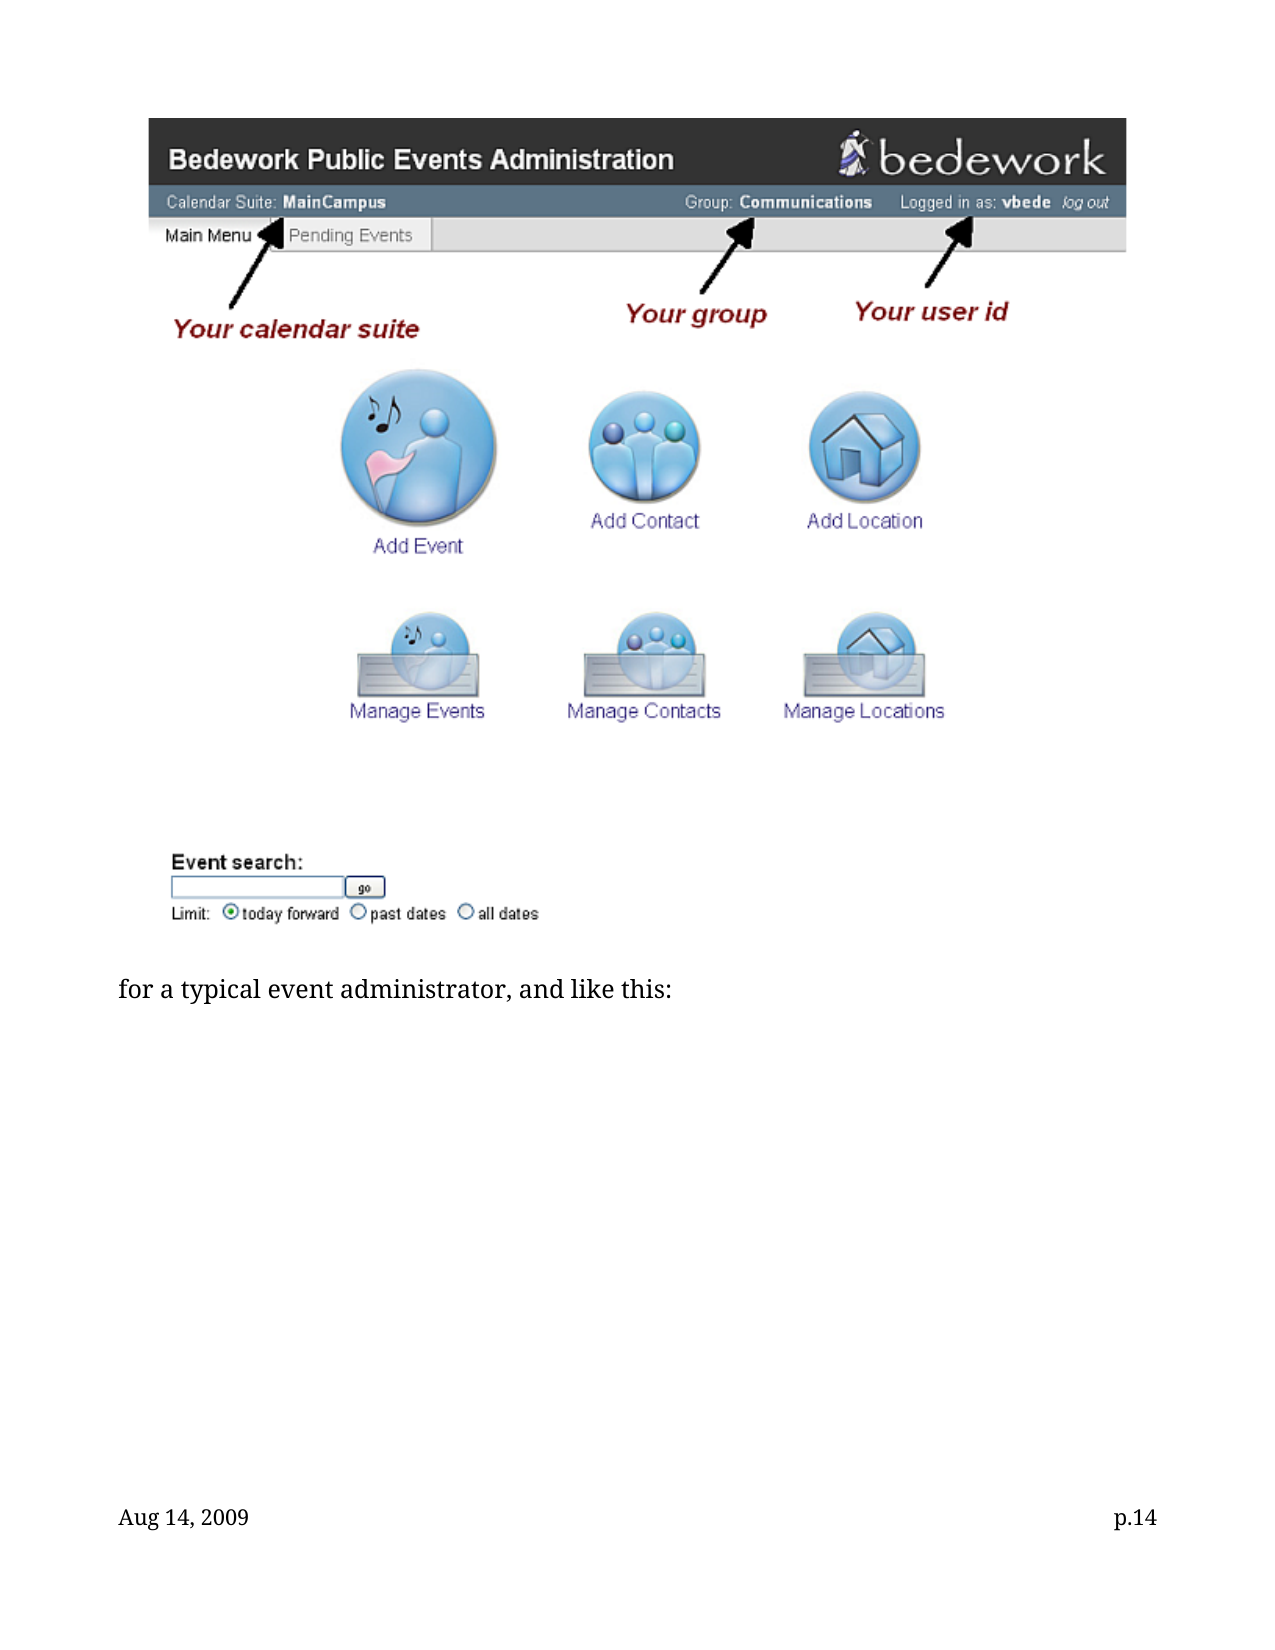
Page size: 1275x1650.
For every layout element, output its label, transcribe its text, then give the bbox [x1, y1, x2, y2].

text for a typical event administrator, and like this: [118, 972, 1157, 1006]
picture [148, 118, 1127, 951]
